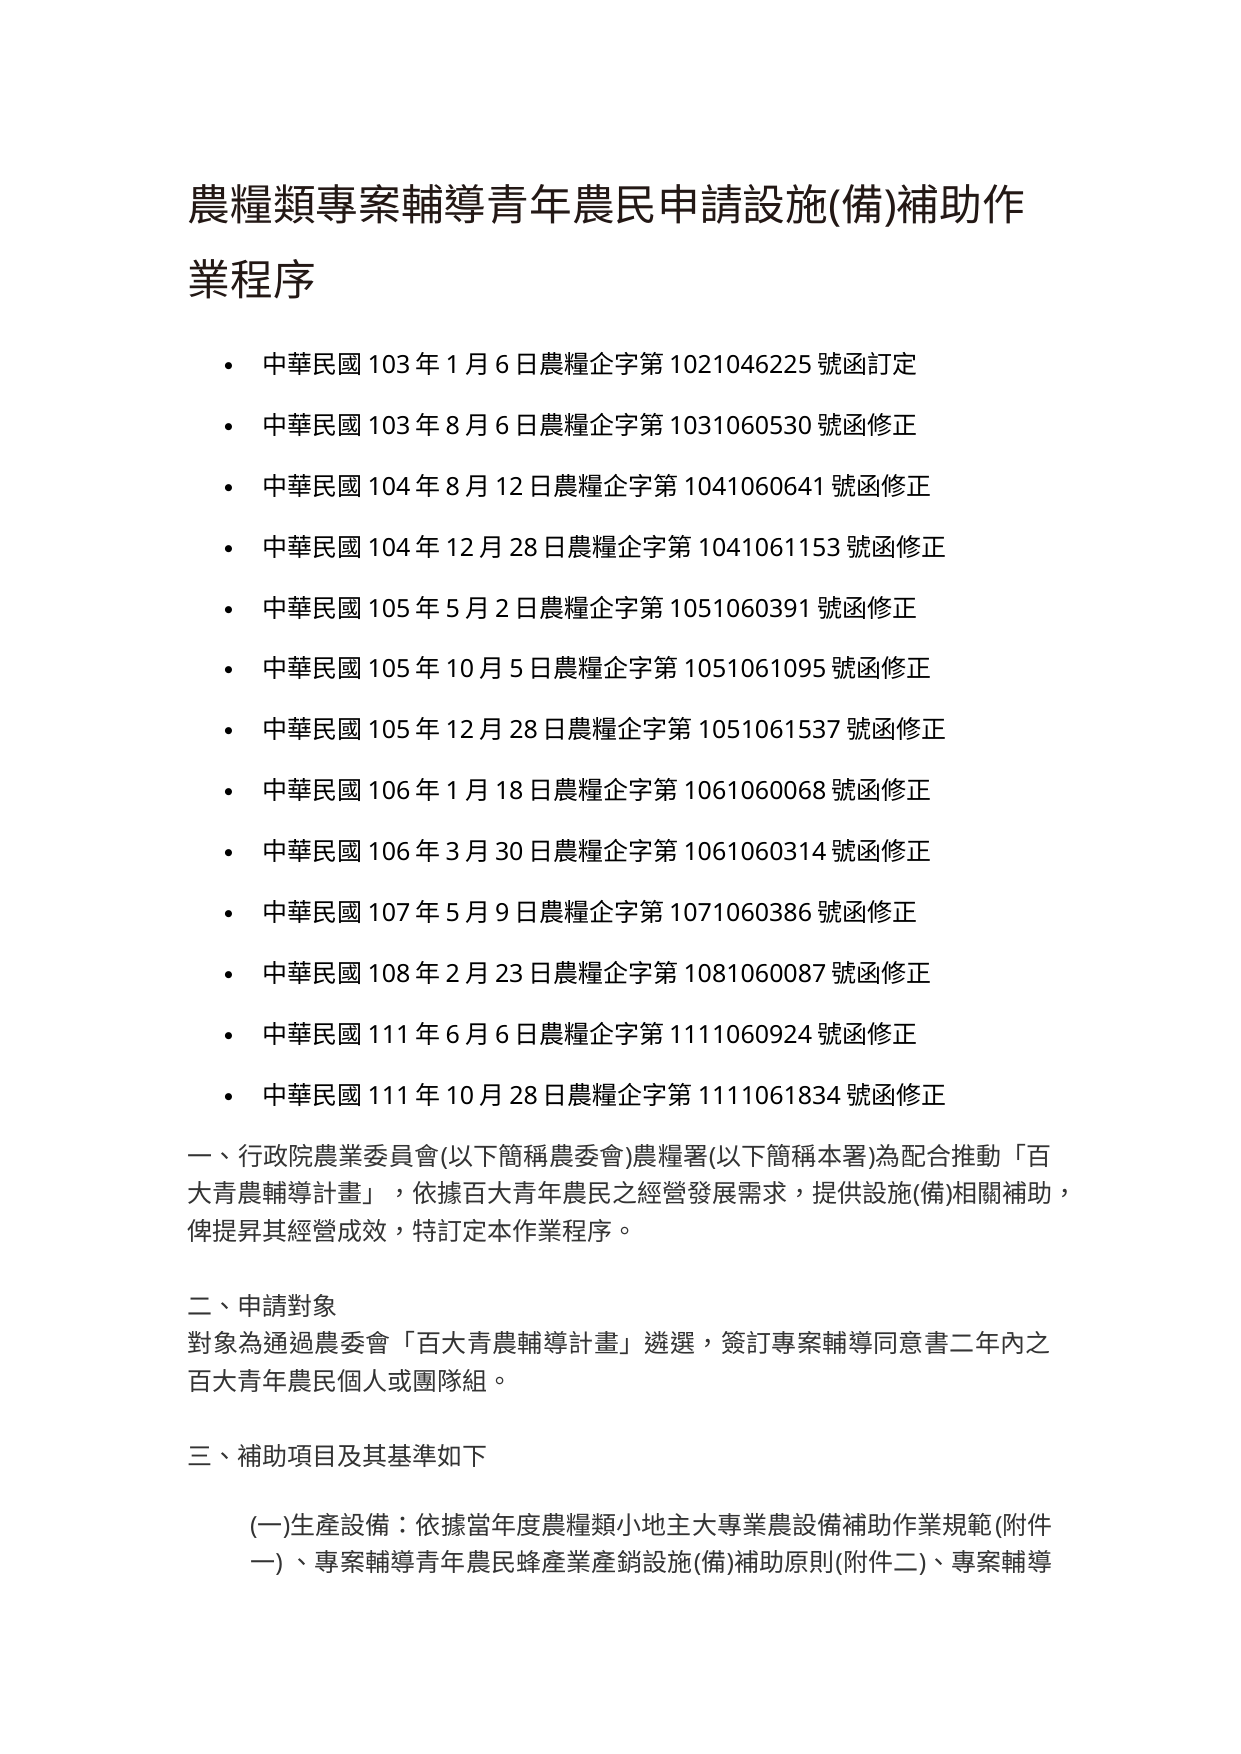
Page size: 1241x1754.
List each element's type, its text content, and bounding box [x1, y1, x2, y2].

list 中華民國105年10月5日農糧企字第1051061095號函修正 [225, 648, 1053, 686]
list 中華民國104年8月12日農糧企字第1041060641號函修正 [225, 466, 1053, 503]
subtitle 農糧類專案輔導青年農民申請設施(備)補助作業程序 [187, 164, 1053, 314]
list 中華民國111年10月28日農糧企字第1111061834號函修正 [225, 1075, 1053, 1112]
list 中華民國107年5月9日農糧企字第1071060386號函修正 [225, 892, 1053, 929]
list 中華民國105年5月2日農糧企字第1051060391號函修正 [225, 587, 1053, 625]
list 中華民國106年3月30日農糧企字第1061060314號函修正 [225, 831, 1053, 869]
list 中華民國108年2月23日農糧企字第1081060087號函修正 [225, 953, 1053, 991]
list 中華民國104年12月28日農糧企字第1041061153號函修正 [225, 526, 1053, 564]
list 中華民國103年1月6日農糧企字第1021046225號函訂定 [225, 344, 1053, 381]
list 中華民國103年8月6日農糧企字第1031060530號函修正 [225, 404, 1053, 442]
text (一)生產設備：依據當年度農糧類小地主大專業農設備補助作業規範(附件一) 、專案輔導青年農民蜂產業產銷設施(備)補助原則(附件二)、專案輔導 [250, 1504, 1053, 1579]
list 中華民國111年6月6日農糧企字第1111060924號函修正 [225, 1014, 1053, 1051]
list 中華民國106年1月18日農糧企字第1061060068號函修正 [225, 770, 1053, 808]
list 中華民國105年12月28日農糧企字第1051061537號函修正 [225, 709, 1053, 747]
text 一、行政院農業委員會(以下簡稱農委會)農糧署(以下簡稱本署)為配合推動「百大青農輔導計畫」，依據百大青年農民之經營發展需求，提供設施(備)相關補助，俾提昇其經營成效，特訂定本作業程序。 二、申請對象 對象為通過農委會「百大青農輔導計畫」遴選，簽訂專案輔導同意書二年內之百大青年農民個人或團隊組。 三、補助項目及其基準如下 [187, 1136, 1053, 1473]
